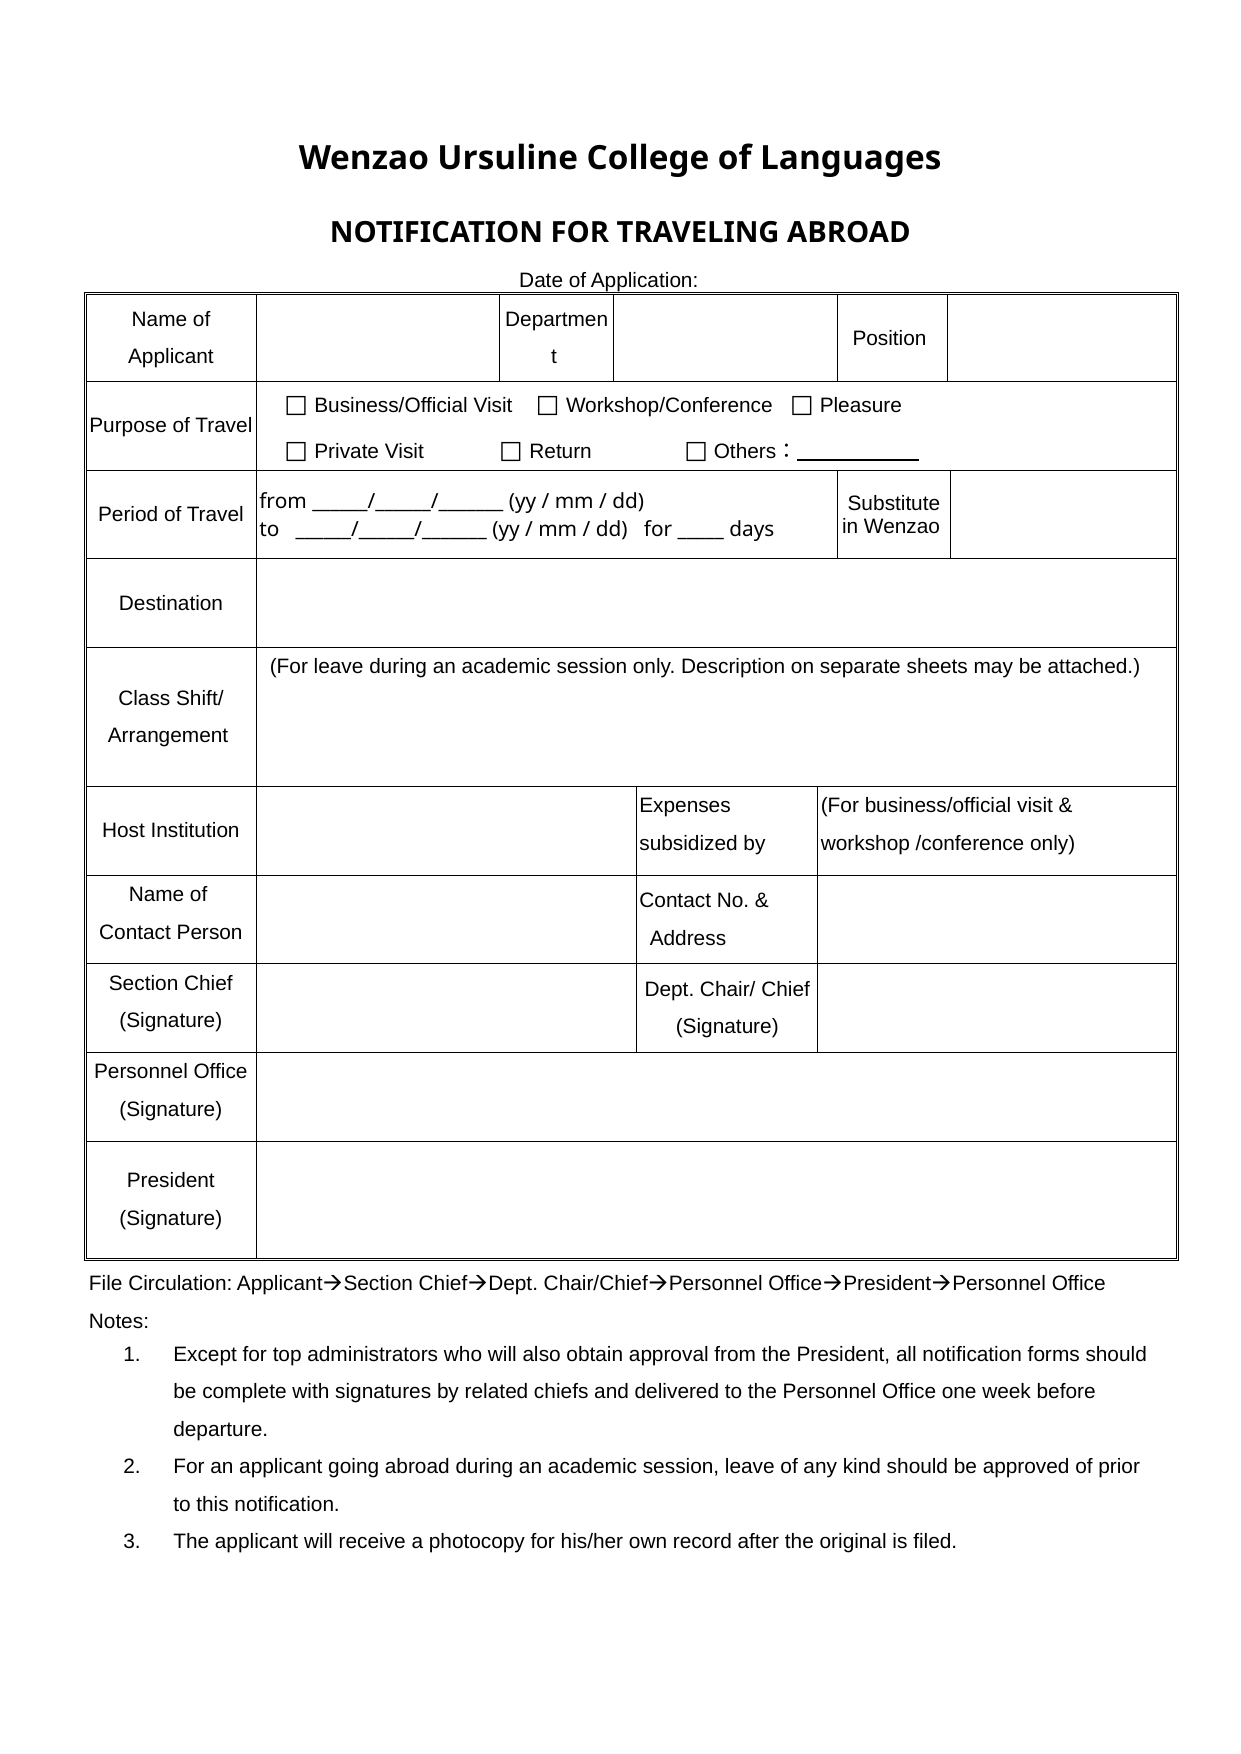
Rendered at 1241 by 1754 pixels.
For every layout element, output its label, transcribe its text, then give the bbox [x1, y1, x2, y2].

table_cell □ Business/Official Visit □ Workshop/Conference □ Pleasure □ Private Visit □ Return □ Others： [257, 382, 1176, 469]
table_header Position [838, 295, 947, 381]
table_cell Substitute in Wenzao [838, 471, 950, 558]
table_cell [257, 876, 636, 963]
table_cell [257, 1142, 1176, 1257]
table_cell Host Institution [87, 787, 256, 874]
table_header [948, 295, 1176, 381]
table_cell from ______/______/_______ (yy / mm / dd) to ______/______/_______ (yy / mm / dd) for _____ days [257, 471, 837, 558]
table_cell [818, 876, 1176, 963]
list For an applicant going abroad during an academic session, leave of any kind should be approved of prior to this notification. [123, 1448, 1152, 1523]
subtitle NOTIFICATION FOR TRAVELING ABROAD [89, 213, 1152, 250]
table_header [257, 295, 499, 381]
table_header [614, 295, 837, 381]
table_cell Expenses subsidized by [637, 787, 817, 874]
text Date of Application: [89, 269, 1152, 292]
table_cell (For leave during an academic session only. Description on separate sheets may be attached.) [257, 648, 1176, 786]
table_cell [257, 787, 636, 874]
table_cell Purpose of Travel [87, 382, 256, 469]
table_cell Destination [87, 559, 256, 647]
table_header Department [500, 295, 613, 381]
table_cell Class Shift/ Arrangement [87, 648, 256, 786]
table_cell [951, 471, 1176, 558]
table_cell (For business/official visit & workshop /conference only) [818, 787, 1176, 874]
table_cell Dept. Chair/ Chief (Signature) [637, 964, 817, 1052]
table_cell Contact No. & Address [637, 876, 817, 963]
table_cell [257, 559, 1176, 647]
list The applicant will receive a photocopy for his/her own record after the original is filed. [123, 1523, 1152, 1561]
table_header Name of Applicant [87, 295, 256, 381]
table_cell Name of Contact Person [87, 876, 256, 963]
table_cell [818, 964, 1176, 1052]
table_cell President (Signature) [87, 1142, 256, 1257]
table_cell Section Chief (Signature) [87, 964, 256, 1052]
table_cell Period of Travel [87, 471, 256, 558]
table_cell Personnel Office (Signature) [87, 1053, 256, 1141]
table_cell [257, 1053, 1176, 1141]
text File Circulation: ApplicantSection ChiefDept. Chair/ChiefPersonnel OfficePresidentPersonnel Office [89, 1261, 1152, 1298]
list Except for top administrators who will also obtain approval from the President, all notification forms should be complete with signatures by related chiefs and delivered to the Personnel Office one week before departure. [123, 1336, 1152, 1448]
text Wenzao Ursuline College of Languages [89, 119, 1152, 194]
table_cell [257, 964, 636, 1052]
text Notes: [89, 1298, 1152, 1336]
